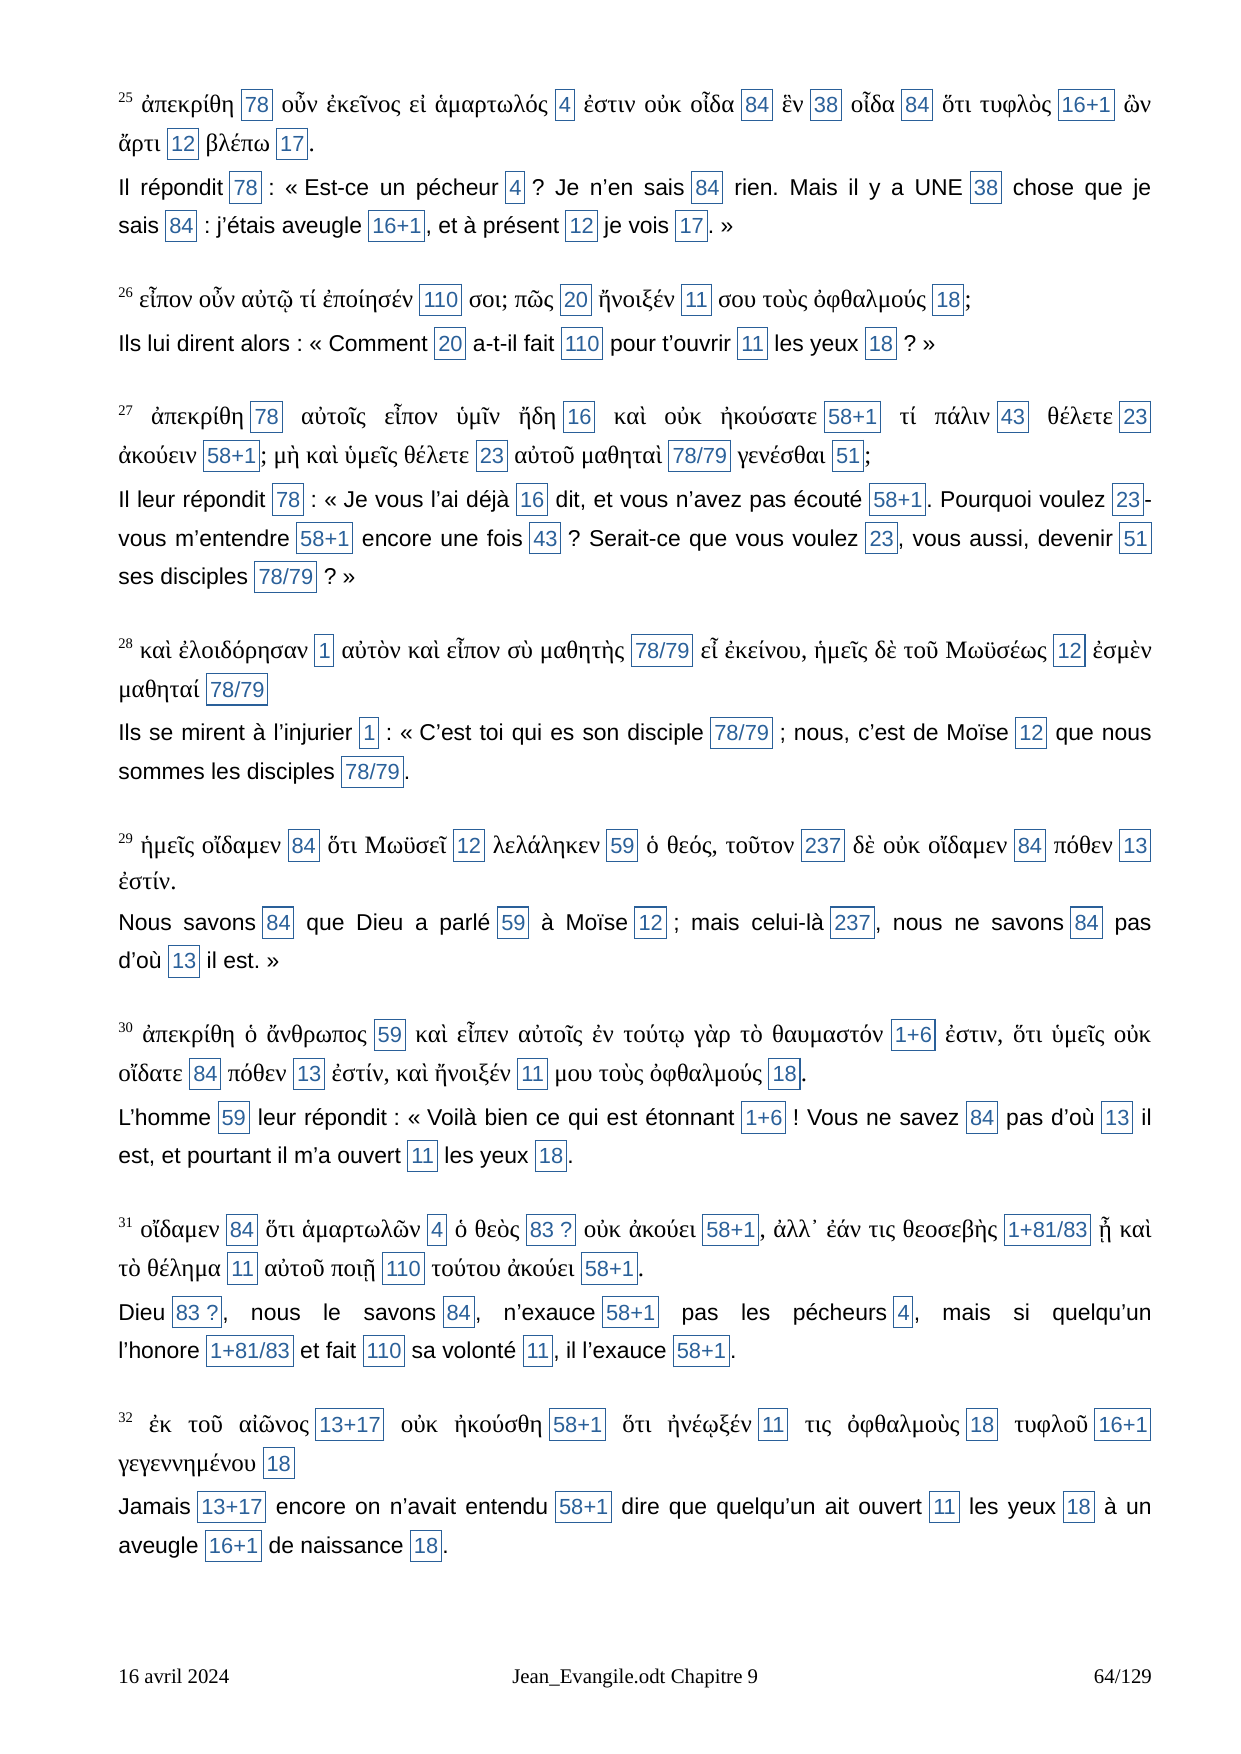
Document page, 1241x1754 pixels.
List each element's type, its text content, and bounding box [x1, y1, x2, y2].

text Ils se mirent à l’injurier 1 : « C’est toi qui es son disciple 78/79 ; nous, c’est de Moïse 12 que nous sommes les disciples 78/79. [118, 717, 1152, 788]
text 27 ἀπεκρίθη 78 αὐτοῖς εἶπον ὑμῖν ἤδη 16 καὶ οὐκ ἠκούσατε 58+1 τί πάλιν 43 θέλετε 23 ἀκούειν 58+1; μὴ καὶ ὑμεῖς θέλετε 23 αὐτοῦ μαθηταὶ 78/79 γενέσθαι 51; [118, 401, 1152, 472]
text 20 [435, 328, 465, 359]
text Il répondit 78 : « Est-ce un pécheur 4 ? Je n’en sais 84 rien. Mais il y a UNE 38 chose que je sais 84 : j’étais aveugle 16+1, et à présent 12 je vois 17. » [118, 171, 1152, 242]
text les yeux [768, 327, 865, 360]
text σου τοὺς ὀφθαλμούς 18 [712, 283, 963, 316]
text 110 [562, 328, 602, 359]
text σοι; πῶς 20 [462, 283, 591, 316]
text 25 ἀπεκρίθη 78 οὖν ἐκεῖνος εἰ ἁμαρτωλός 4 ἐστιν οὐκ οἶδα 84 ἓν 38 οἶδα 84 ὅτι τυφλὸς 16+1 ὢν ἄρτι 12 βλέπω 17. [118, 88, 1152, 160]
text 29 ἡμεῖς οἴδαμεν 84 ὅτι Μωϋσεῖ 12 λελάληκεν 59 ὁ θεός, τοῦτον 237 δὲ οὐκ οἴδαμεν 84 πόθεν 13 ἐστίν. [118, 829, 1152, 895]
text 18 [866, 328, 896, 359]
text Ils lui dirent alors : « Comment [118, 327, 434, 360]
text pour t’ouvrir [603, 327, 737, 360]
text a-t-il fait [466, 327, 561, 360]
text 26 εἶπον οὖν αὐτῷ τί ἐποίησέν 110 [118, 283, 461, 316]
text ? » [897, 327, 1152, 360]
text Jamais 13+17 encore on n’avait entendu 58+1 dire que quelqu’un ait ouvert 11 les yeux 18 à un aveugle 16+1 de naissance 18. [118, 1491, 1152, 1562]
text L’homme 59 leur répondit : « Voilà bien ce qui est étonnant 1+6 ! Vous ne savez 84 pas d’où 13 il est, et pourtant il m’a ouvert 11 les yeux 18. [118, 1101, 1152, 1172]
text 31 οἴδαμεν 84 ὅτι ἁμαρτωλῶν 4 ὁ θεὸς 83 ? οὐκ ἀκούει 58+1, ἀλλ᾽ ἐάν τις θεοσεβὴς 1+81/83 ᾖ καὶ τὸ θέλημα 11 αὐτοῦ ποιῇ 110 τούτου ἀκούει 58+1. [118, 1213, 1152, 1285]
text Dieu 83 ?, nous le savons 84, n’exauce 58+1 pas les pécheurs 4, mais si quelqu’un l’honore 1+81/83 et fait 110 sa volonté 11, il l’exauce 58+1. [118, 1296, 1152, 1367]
text ; [964, 283, 1152, 316]
text Il leur répondit 78 : « Je vous l’ai déjà 16 dit, et vous n’avez pas écouté 58+1. Pourquoi voulez 23-vous m’entendre 58+1 encore une fois 43 ? Serait-ce que vous voulez 23, vous aussi, devenir 51 ses disciples 78/79 ? » [118, 483, 1152, 593]
text 11 [738, 328, 767, 359]
text 30 ἀπεκρίθη ὁ ἄνθρωπος 59 καὶ εἶπεν αὐτοῖς ἐν τούτῳ γὰρ τὸ θαυμαστόν 1+6 ἐστιν, ὅτι ὑμεῖς οὐκ οἴδατε 84 πόθεν 13 ἐστίν, καὶ ἤνοιξέν 11 μου τοὺς ὀφθαλμούς 18. [118, 1018, 1152, 1090]
text 28 καὶ ἐλοιδόρησαν 1 αὐτὸν καὶ εἶπον σὺ μαθητὴς 78/79 εἶ ἐκείνου, ἡμεῖς δὲ τοῦ Μωϋσέως 12 ἐσμὲν μαθηταί 78/79 [118, 634, 1152, 706]
text Nous savons 84 que Dieu a parlé 59 à Moïse 12 ; mais celui-là 237, nous ne savons 84 pas d’où 13 il est. » [118, 906, 1152, 978]
text 32 ἐκ τοῦ αἰῶνος 13+17 οὐκ ἠκούσθη 58+1 ὅτι ἠνέῳξέν 11 τις ὀφθαλμοὺς 18 τυφλοῦ 16+1 γεγεννημένου 18 [118, 1408, 1152, 1479]
text ἤνοιξέν 11 [592, 283, 711, 316]
